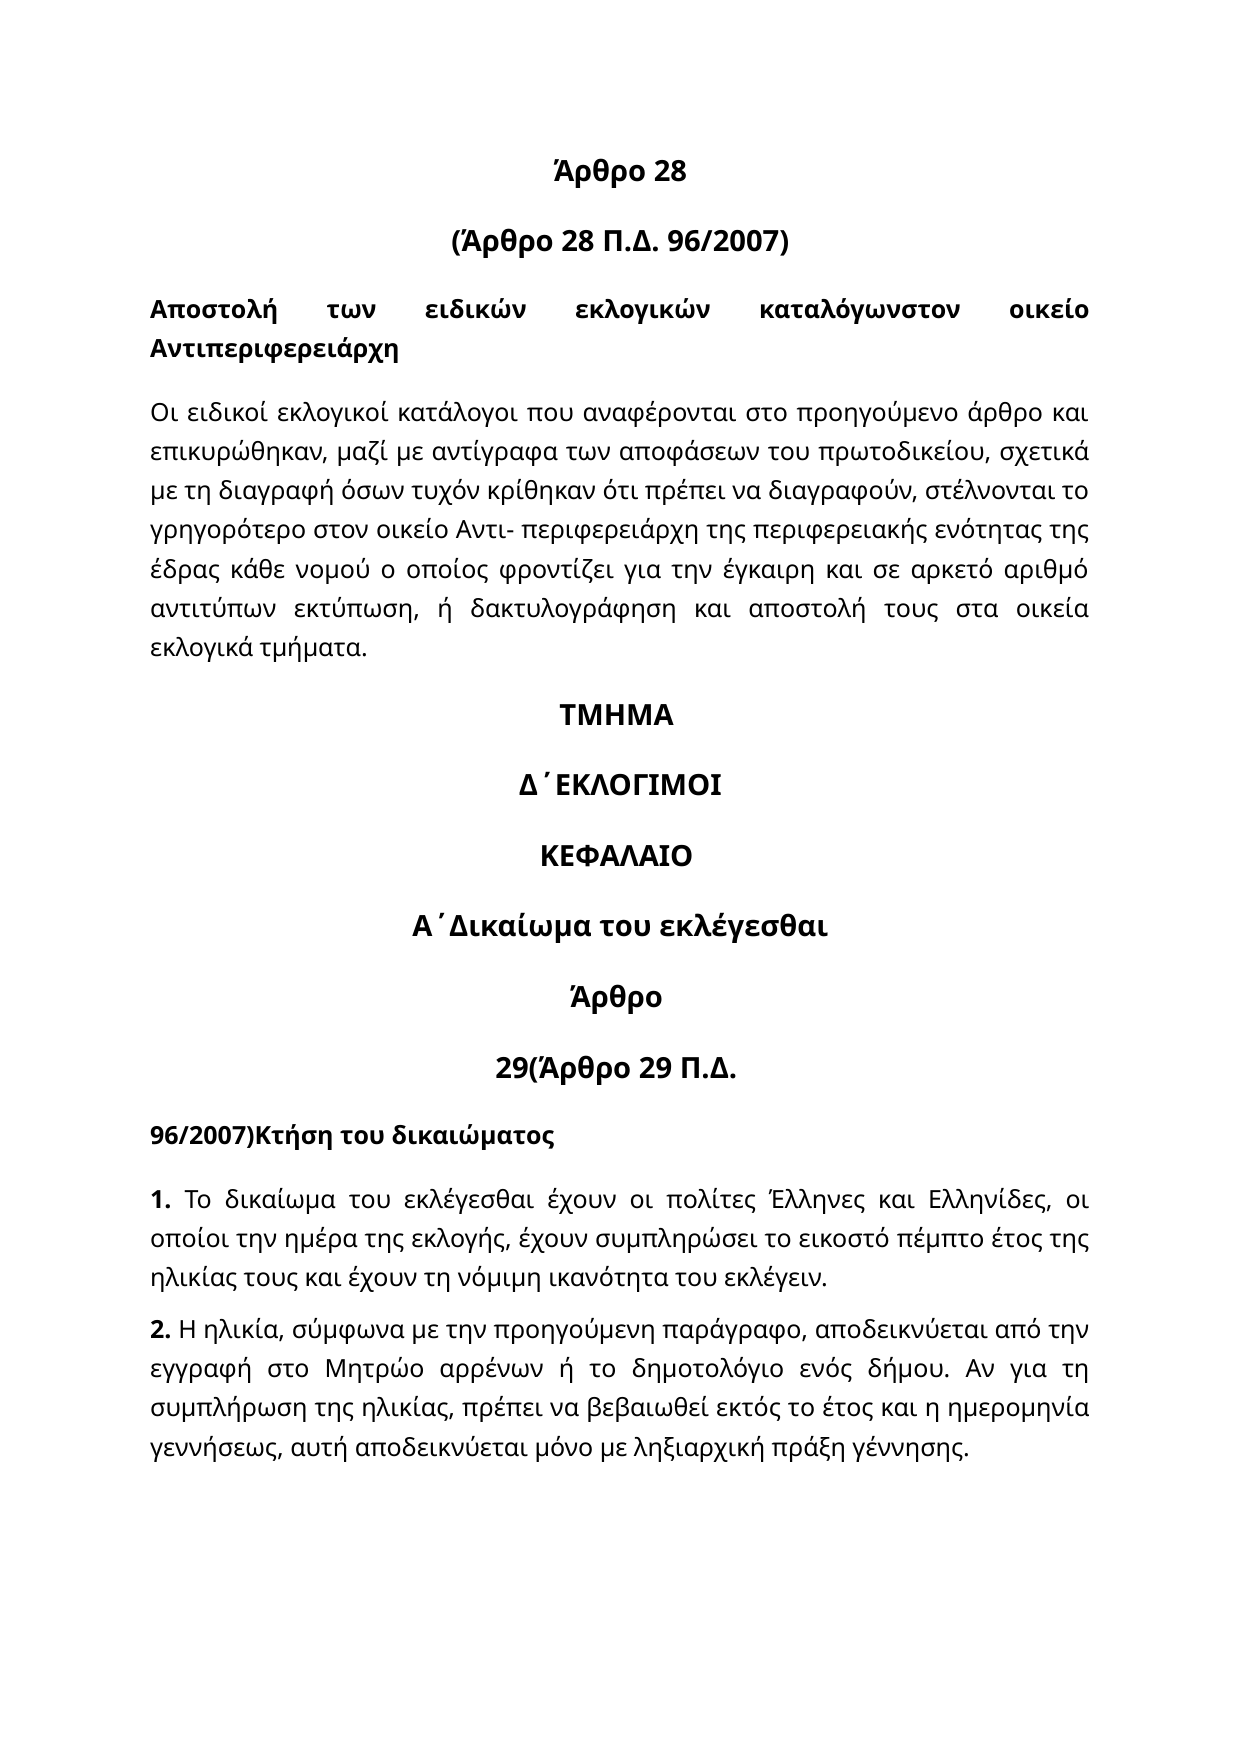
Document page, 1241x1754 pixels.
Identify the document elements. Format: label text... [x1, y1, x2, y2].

text 1. Το δικαίωμα του εκλέγεσθαι έχουν οι πολίτες Έλληνες και Ελληνίδες, οι οποίοι την ημέρα της εκλογής, έχουν συμπληρώσει το εικοστό πέμπτο έτος της ηλικίας τους και έχουν τη νόμιμη ικανότητα του εκλέγειν. [150, 1182, 1090, 1294]
text Αποστολή των ειδικών εκλογικών καταλόγωνστον οικείο Αντιπεριφερειάρχη [150, 291, 1090, 364]
subtitle Δ΄ΕΚΛΟΓΙΜΟΙ [150, 764, 1090, 804]
text Οι ειδικοί εκλογικοί κατάλογοι που αναφέρονται στο προηγούμενο άρθρο και επικυρώθηκαν, μαζί με αντίγραφα των αποφάσεων του πρωτοδικείου, σχετικά με τη διαγραφή όσων τυχόν κρίθηκαν ότι πρέπει να διαγραφούν, στέλνονται το γρηγορότερο στον οικείο Αντι- περιφερειάρχη της περιφερειακής ενότητας της έδρας κάθε νομού ο οποίος φροντίζει για την έγκαιρη και σε αρκετό αριθμό αντιτύπων εκτύπωση, ή δακτυλογράφηση και αποστολή τους στα οικεία εκλογικά τμήματα. [150, 394, 1090, 664]
subtitle 29(Άρθρο 29 Π.Δ. [150, 1047, 1090, 1087]
subtitle ΚΕΦΑΛΑΙΟ [150, 835, 1090, 875]
subtitle Άρθρο [150, 976, 1090, 1016]
subtitle ΤΜΗΜΑ [150, 694, 1090, 733]
subtitle Α΄Δικαίωμα του εκλέγεσθαι [150, 906, 1090, 945]
subtitle (Άρθρο 28 Π.Δ. 96/2007) [150, 221, 1090, 260]
subtitle Άρθρο 28 [150, 150, 1090, 190]
text 2. Η ηλικία, σύμφωνα με την προηγούμενη παράγραφο, αποδεικνύεται από την εγγραφή στο Μητρώο αρρένων ή το δημοτολόγιο ενός δήμου. Αν για τη συμπλήρωση της ηλικίας, πρέπει να βεβαιωθεί εκτός το έτος και η ημερομηνία γεννήσεως, αυτή αποδεικνύεται μόνο με ληξιαρχική πράξη γέννησης. [150, 1312, 1090, 1463]
text 96/2007)Κτήση του δικαιώματος [150, 1117, 1090, 1152]
